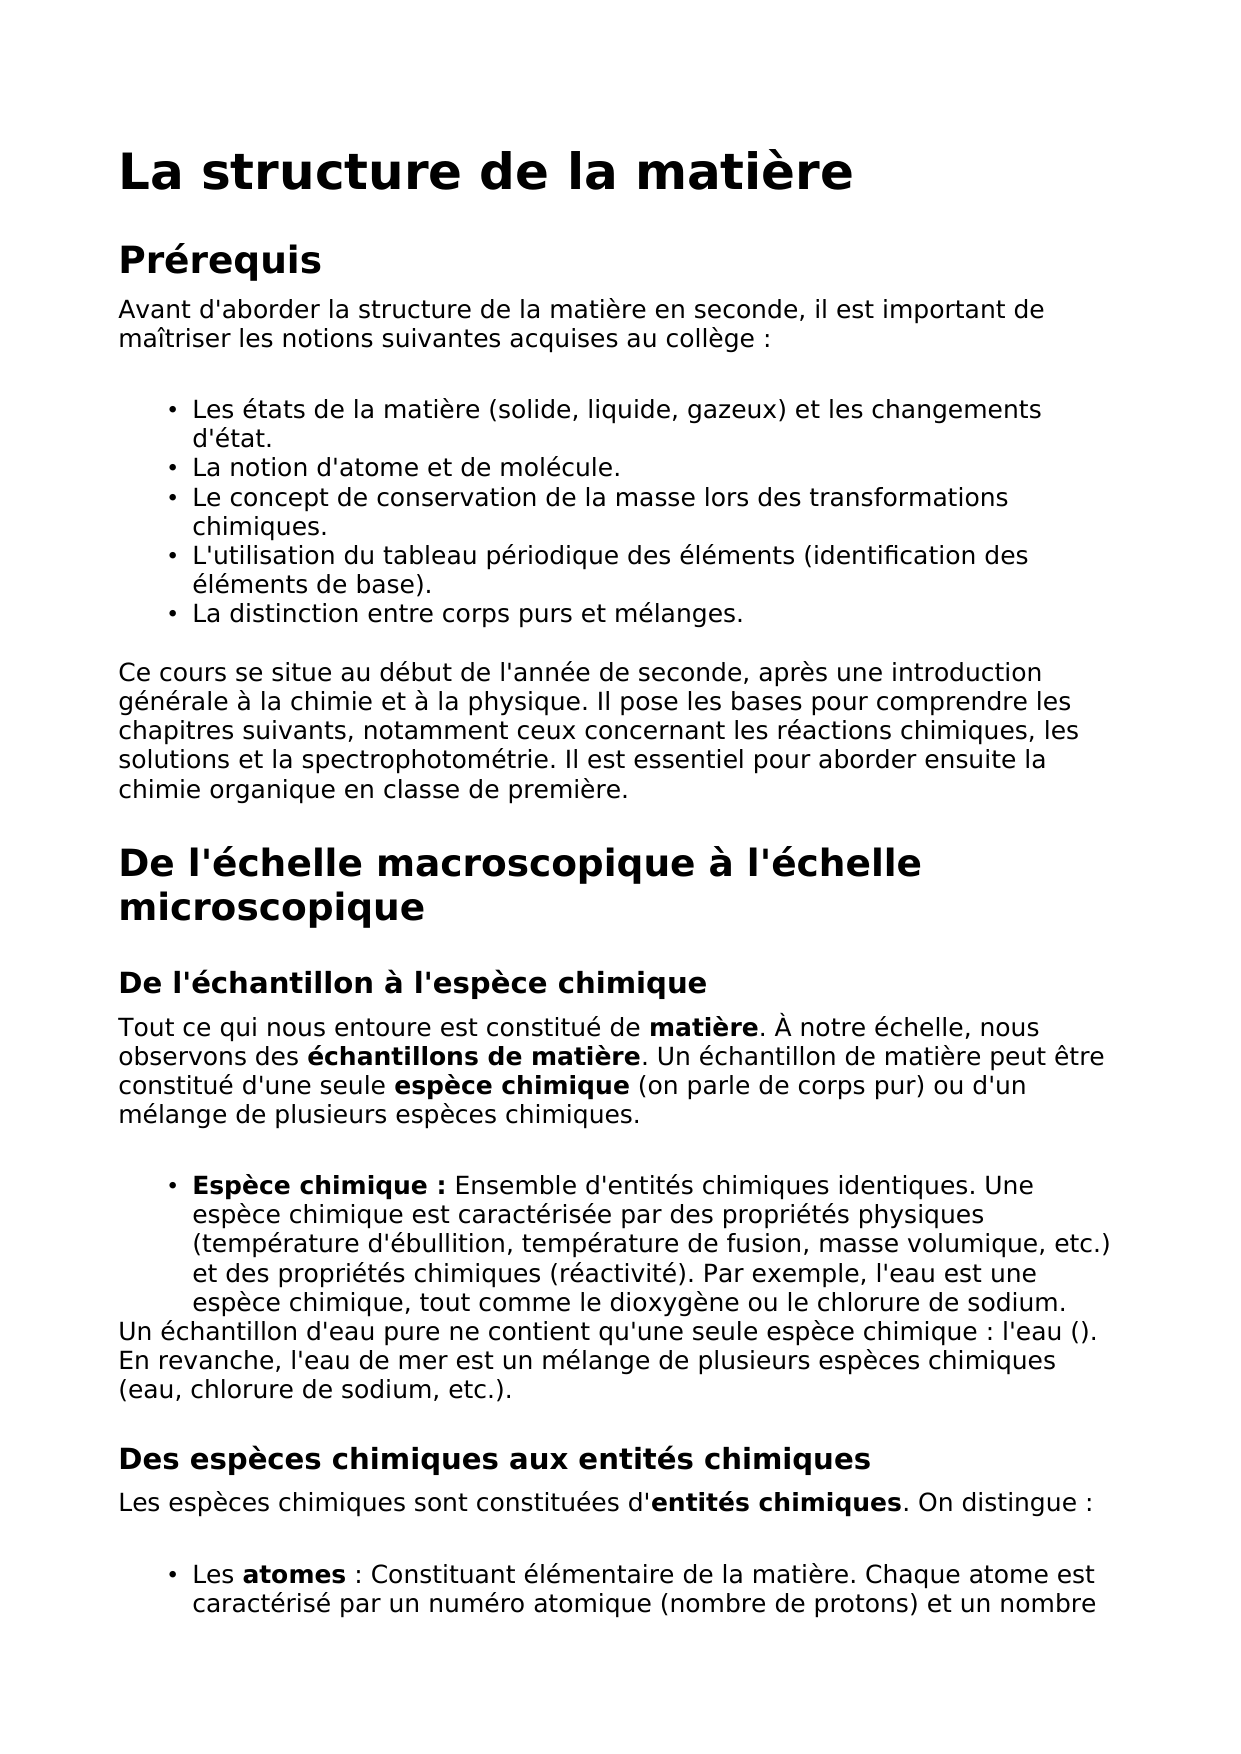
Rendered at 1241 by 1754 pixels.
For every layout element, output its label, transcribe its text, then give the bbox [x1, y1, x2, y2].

text Ce cours se situe au début de l'année de seconde, après une introduction générale à la chimie et à la physique. Il pose les bases pour comprendre les chapitres suivants, notamment ceux concernant les réactions chimiques, les solutions et la spectrophotométrie. Il est essentiel pour aborder ensuite la chimie organique en classe de première. [118, 658, 1122, 804]
text Avant d'aborder la structure de la matière en seconde, il est important de maîtriser les notions suivantes acquises au collège : [118, 295, 1122, 353]
list Le concept de conservation de la masse lors des transformations chimiques. [177, 483, 1122, 541]
subtitle La structure de la matière [118, 143, 1122, 201]
list La distinction entre corps purs et mélanges. [177, 599, 1122, 629]
subtitle Prérequis [118, 239, 1122, 282]
list Espèce chimique : Ensemble d'entités chimiques identiques. Une espèce chimique est caractérisée par des propriétés physiques (température d'ébullition, température de fusion, masse volumique, etc.) et des propriétés chimiques (réactivité). Par exemple, l'eau est une espèce chimique, tout comme le dioxygène ou le chlorure de sodium. [177, 1171, 1122, 1317]
list L'utilisation du tableau périodique des éléments (identification des éléments de base). [177, 541, 1122, 599]
list Les atomes : Constituant élémentaire de la matière. Chaque atome est caractérisé par un numéro atomique (nombre de protons) et un nombre [177, 1560, 1122, 1618]
list La notion d'atome et de molécule. [177, 454, 1122, 483]
list Les états de la matière (solide, liquide, gazeux) et les changements d'état. [177, 395, 1122, 454]
subtitle Des espèces chimiques aux entités chimiques [118, 1442, 1122, 1476]
subtitle De l'échantillon à l'espèce chimique [118, 966, 1122, 1000]
subtitle De l'échelle macroscopique à l'échelle microscopique [118, 841, 1122, 929]
text Tout ce qui nous entoure est constitué de matière. À notre échelle, nous observons des échantillons de matière. Un échantillon de matière peut être constitué d'une seule espèce chimique (on parle de corps pur) ou d'un mélange de plusieurs espèces chimiques. [118, 1013, 1122, 1129]
text Un échantillon d'eau pure ne contient qu'une seule espèce chimique : l'eau (). En revanche, l'eau de mer est un mélange de plusieurs espèces chimiques (eau, chlorure de sodium, etc.). [118, 1317, 1122, 1405]
text Les espèces chimiques sont constituées d'entités chimiques. On distingue : [118, 1489, 1122, 1518]
